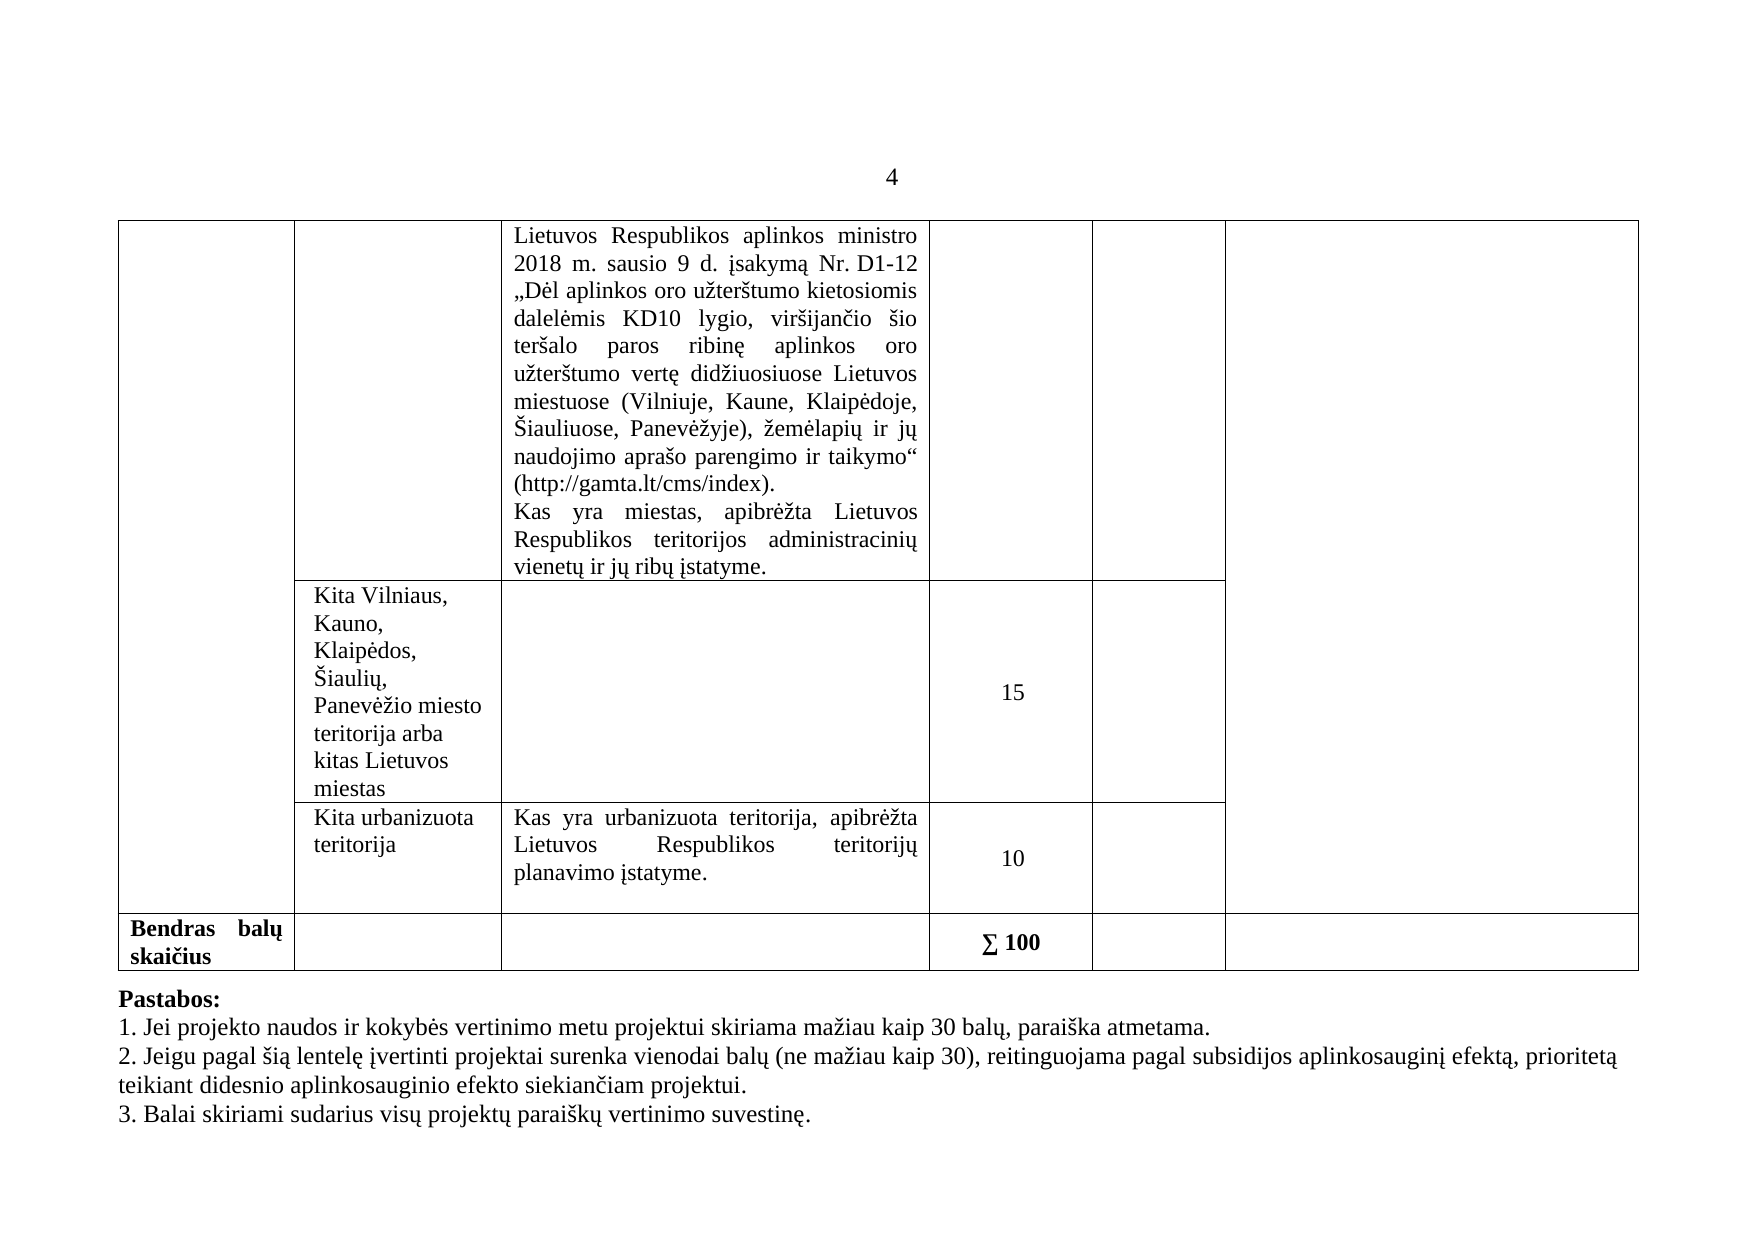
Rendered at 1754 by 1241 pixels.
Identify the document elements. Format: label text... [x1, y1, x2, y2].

table_cell [502, 581, 929, 802]
table_cell Kita urbanizuota teritorija [295, 803, 501, 913]
table_cell ∑ 100 [930, 914, 1092, 969]
table_cell [119, 221, 294, 913]
table_cell 15 [930, 581, 1092, 802]
table_cell Kita Vilniaus, Kauno, Klaipėdos, Šiaulių, Panevėžio miesto teritorija arba kitas Lietuvos miestas [295, 581, 501, 802]
table_cell [1093, 914, 1225, 969]
table_cell [295, 221, 501, 580]
table_cell [930, 221, 1092, 580]
table_cell [1093, 581, 1225, 802]
table_cell [295, 914, 501, 969]
table_cell Bendras balų skaičius [119, 914, 294, 969]
text 3. Balai skiriami sudarius visų projektų paraiškų vertinimo suvestinę. [118, 1099, 1665, 1127]
table_cell [1093, 221, 1225, 580]
table_cell Lietuvos Respublikos aplinkos ministro 2018 m. sausio 9 d. įsakymą Nr. D1‑12 „Dėl aplinkos oro užterštumo kietosiomis dalelėmis KD10 lygio, viršijančio šio teršalo paros ribinę aplinkos oro užterštumo vertę didžiuosiuose Lietuvos miestuose (Vilniuje, Kaune, Klaipėdoje, Šiauliuose, Panevėžyje), žemėlapių ir jų naudojimo aprašo parengimo ir taikymo“ (http://gamta.lt/cms/index). Kas yra miestas, apibrėžta Lietuvos Respublikos teritorijos administracinių vienetų ir jų ribų įstatyme. [502, 221, 929, 580]
table_cell [1226, 221, 1638, 913]
text Pastabos: [118, 984, 1665, 1012]
table_cell [1093, 803, 1225, 913]
table_cell Kas yra urbanizuota teritorija, apibrėžta Lietuvos Respublikos teritorijų planavimo įstatyme. [502, 803, 929, 913]
table_cell [1226, 914, 1638, 969]
text 2. Jeigu pagal šią lentelę įvertinti projektai surenka vienodai balų (ne mažiau kaip 30), reitinguojama pagal subsidijos aplinkosauginį efektą, prioritetą teikiant didesnio aplinkosauginio efekto siekiančiam projektui. [118, 1041, 1665, 1099]
table_cell [502, 914, 929, 969]
table_cell 10 [930, 803, 1092, 913]
text 1. Jei projekto naudos ir kokybės vertinimo metu projektui skiriama mažiau kaip 30 balų, paraiška atmetama. [118, 1012, 1665, 1041]
